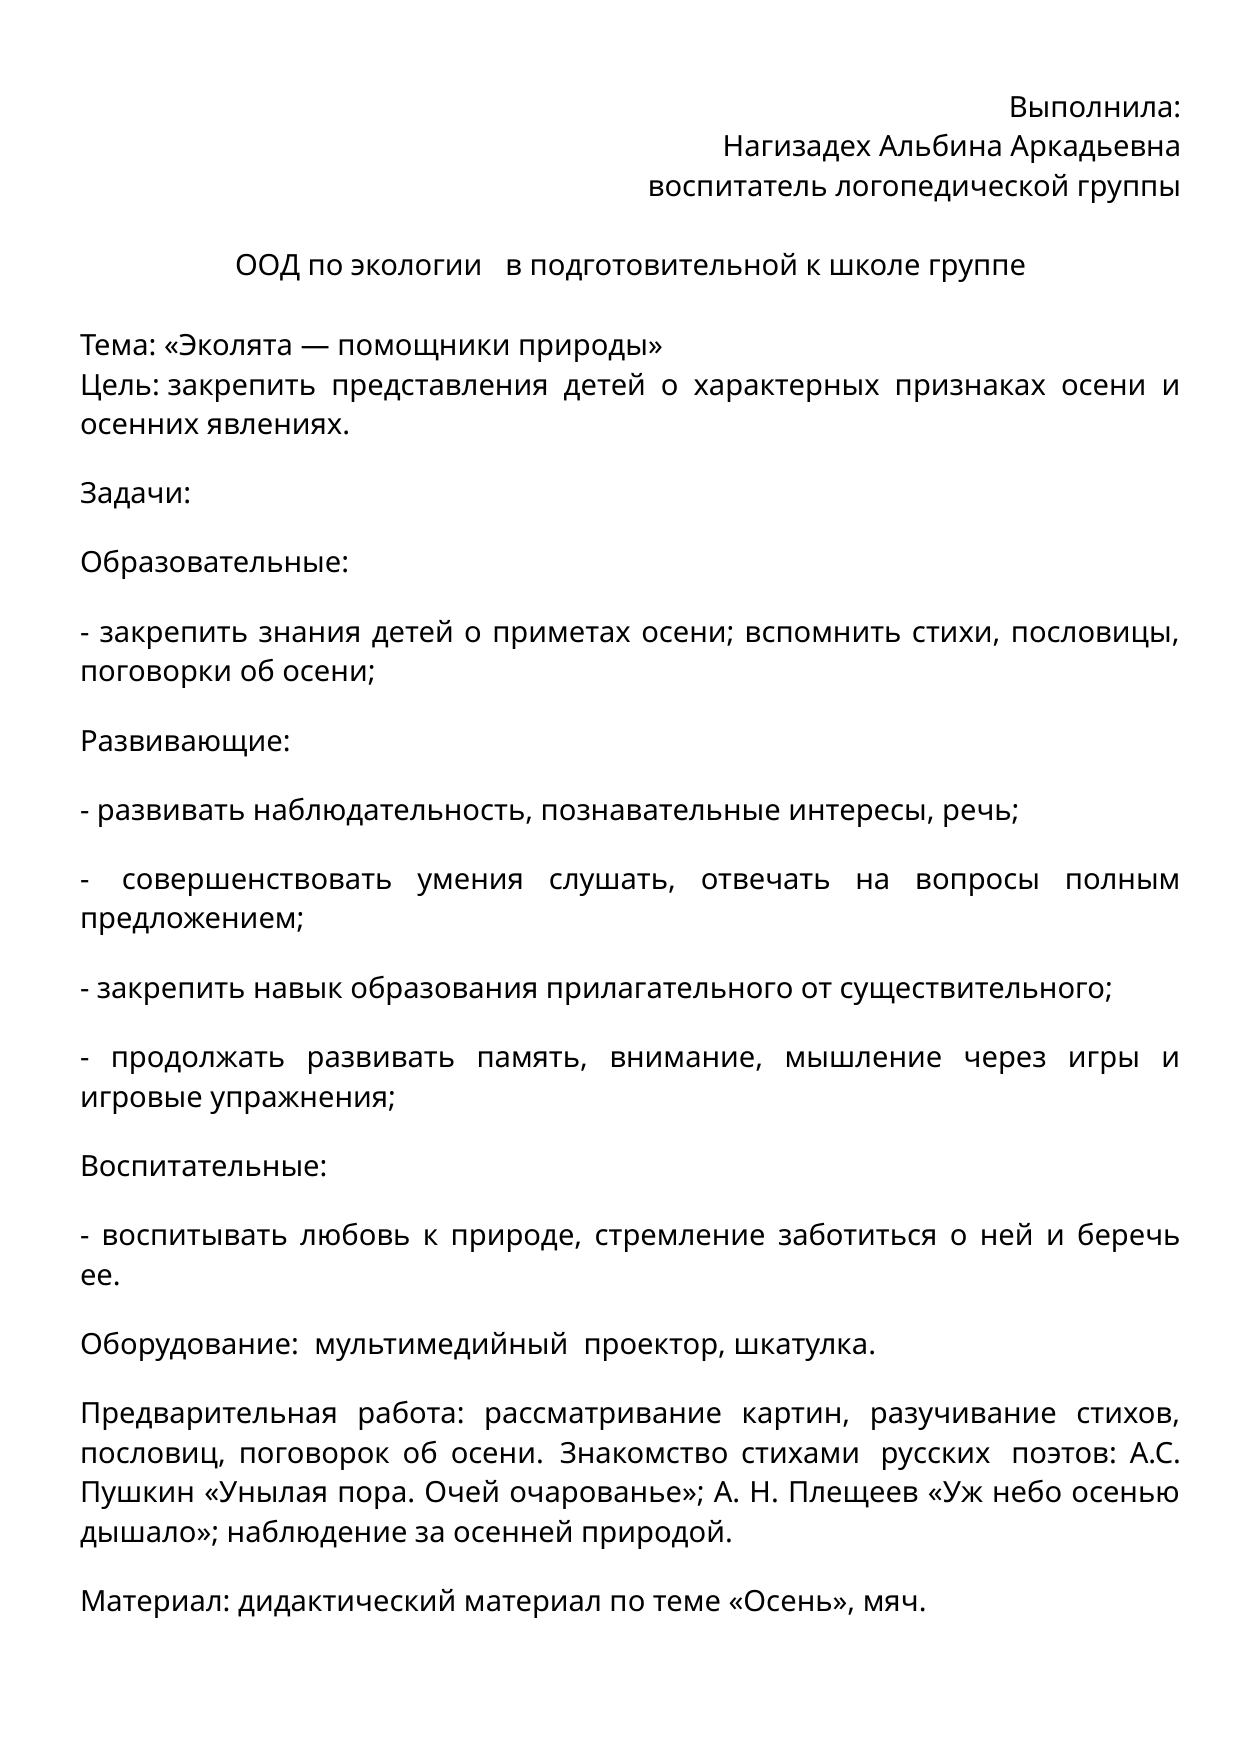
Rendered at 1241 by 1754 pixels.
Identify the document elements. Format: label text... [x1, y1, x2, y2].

text Задачи: [80, 473, 1181, 512]
text - развивать наблюдательность, познавательные интересы, речь; [80, 789, 1181, 829]
text Цель: закрепить представления детей о характерных признаках осени и осенних явлениях. [80, 364, 1181, 443]
text - продолжать развивать память, внимание, мышление через игры и игровые упражнения; [80, 1036, 1181, 1116]
text Предварительная работа: рассматривание картин, разучивание стихов, пословиц, поговорок об осени. Знакомство стихами русских поэтов: А.С. Пушкин «Унылая пора. Очей очарованье»; А. Н. Плещеев «Уж небо осенью дышало»; наблюдение за осенней природой. [80, 1392, 1181, 1551]
text Материал: дидактический материал по теме «Осень», мяч. [80, 1580, 1181, 1620]
text Образовательные: [80, 542, 1181, 581]
text Тема: «Эколята — помощники природы» [80, 324, 1181, 364]
text - воспитывать любовь к природе, стремление заботиться о ней и беречь ее. [80, 1214, 1181, 1293]
text ООД по экологии в подготовительной к школе группе [80, 245, 1181, 324]
text Нагизадех Альбина Аркадьевна [80, 126, 1181, 165]
text воспитатель логопедической группы [80, 165, 1181, 205]
text Оборудование: мультимедийный проектор, шкатулка. [80, 1323, 1181, 1363]
text Выполнила: [80, 86, 1181, 126]
text Воспитательные: [80, 1145, 1181, 1185]
text Развивающие: [80, 720, 1181, 759]
text - закрепить навык образования прилагательного от существительного; [80, 967, 1181, 1007]
text - закрепить знания детей о приметах осени; вспомнить стихи, пословицы, поговорки об осени; [80, 611, 1181, 690]
text - совершенствовать умения слушать, отвечать на вопросы полным предложением; [80, 858, 1181, 937]
